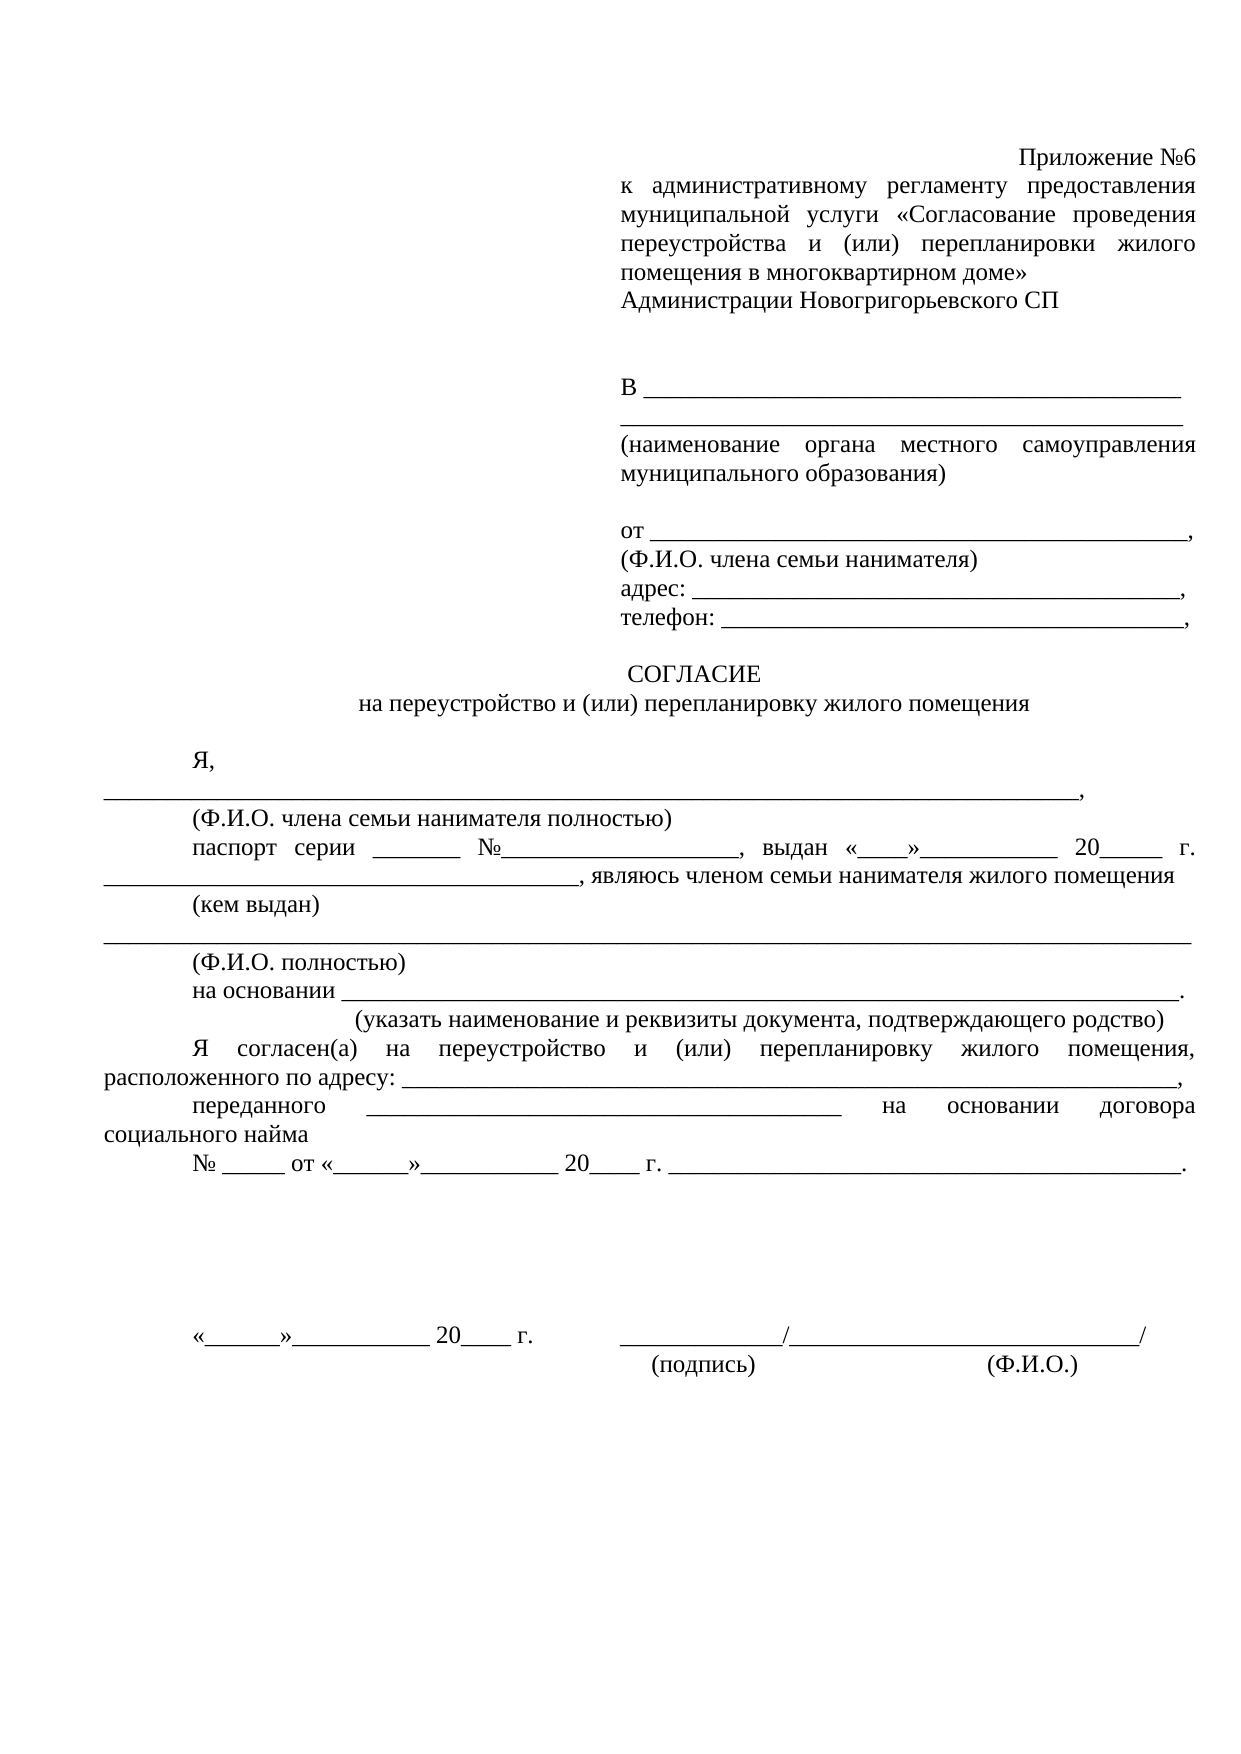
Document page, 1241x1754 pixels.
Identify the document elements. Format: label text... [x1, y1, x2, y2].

text телефон: _____________________________________, [620, 602, 1196, 630]
text адрес: _______________________________________, [620, 573, 1196, 602]
text Я согласен(а) на переустройство и (или) перепланировку жилого помещения, расположенного по адресу: ______________________________________________________________, [103, 1033, 1196, 1090]
text переданного ______________________________________ на основании договора социального найма [103, 1090, 1196, 1148]
text СОГЛАСИЕ [103, 659, 1196, 688]
text паспорт серии _______ №___________________, выдан «____»___________ 20_____ г. ______________________________________, являюсь членом семьи нанимателя жилого помещения [103, 832, 1196, 889]
text Я, ______________________________________________________________________________, [103, 745, 1196, 803]
text (Ф.И.О. члена семьи нанимателя) [620, 544, 1196, 573]
text _______________________________________________________________________________________ [103, 918, 1196, 947]
text (кем выдан) [103, 889, 1196, 918]
text В ___________________________________________ [620, 372, 1196, 400]
text (указать наименование и реквизиты документа, подтверждающего родство) [103, 1004, 1196, 1033]
text № _____ от «______»___________ 20____ г. _________________________________________. [103, 1148, 1196, 1177]
text (Ф.И.О. полностью) [103, 947, 1196, 975]
text к административному регламенту предоставления муниципальной услуги «Согласование проведения переустройства и (или) перепланировки жилого помещения в многоквартирном доме» [620, 170, 1196, 285]
text от ___________________________________________, [620, 515, 1196, 544]
text (Ф.И.О. члена семьи нанимателя полностью) [103, 803, 1196, 832]
text Приложение №6 [620, 142, 1196, 170]
text (наименование органа местного самоуправления муниципального образования) [620, 429, 1196, 487]
text (подпись) (Ф.И.О.) [605, 1349, 1196, 1378]
text _____________________________________________ [620, 400, 1196, 429]
text Администрации Новогригорьевского СП [620, 285, 1196, 314]
text на переустройство и (или) перепланировку жилого помещения [103, 688, 1196, 717]
text на основании ___________________________________________________________________. [103, 975, 1196, 1004]
text «______»___________ 20____ г. _____________/____________________________/ [103, 1320, 1196, 1349]
